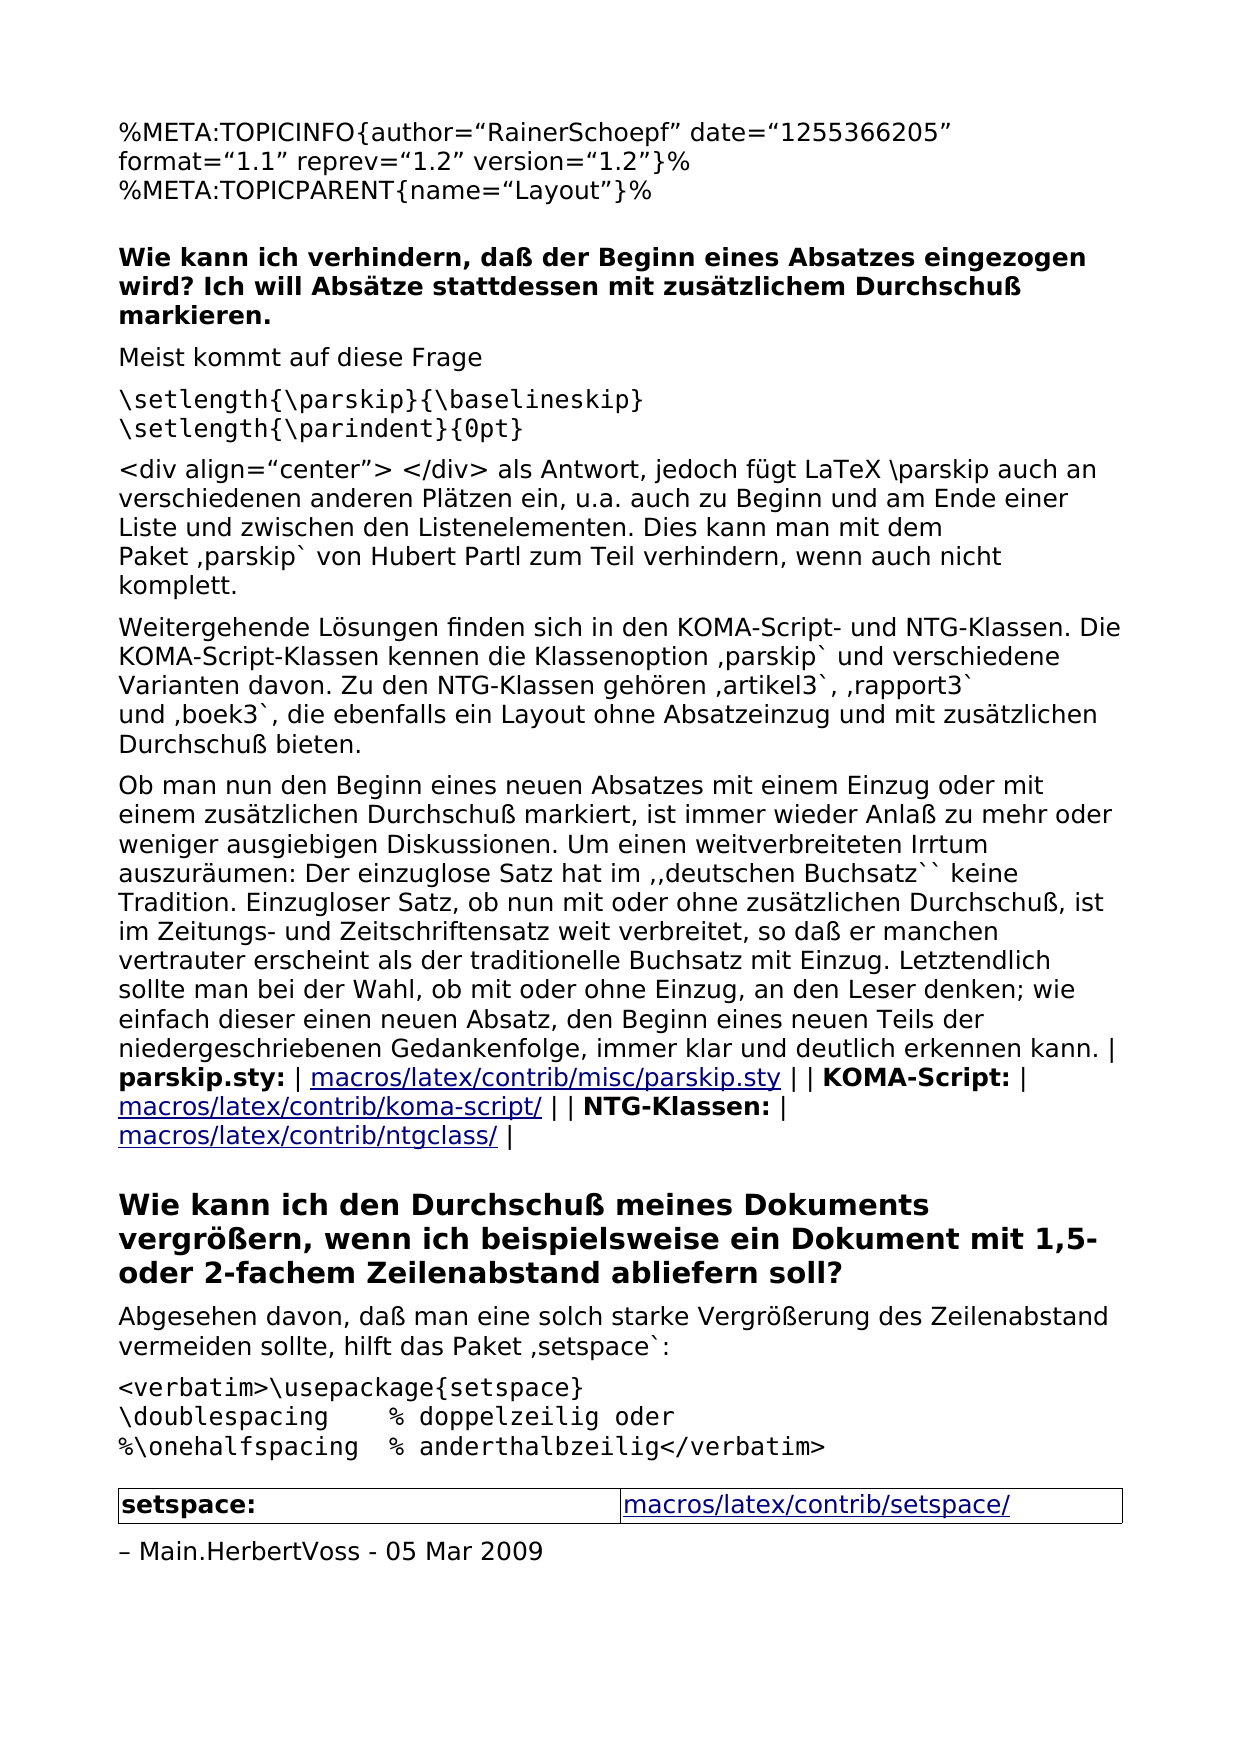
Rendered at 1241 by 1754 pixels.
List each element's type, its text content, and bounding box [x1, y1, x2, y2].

text Abgesehen davon, daß man eine solch starke Vergrößerung des Zeilenabstand vermeiden sollte, hilft das Paket ,setspace`: [118, 1303, 1122, 1361]
text %META:TOPICINFO{author=“RainerSchoepf” date=“1255366205” format=“1.1” reprev=“1.2” version=“1.2”}% %META:TOPICPARENT{name=“Layout”}% [118, 118, 1122, 206]
text Weitergehende Lösungen finden sich in den KOMA-Script- und NTG-Klassen. Die KOMA-Script-Klassen kennen die Klassenoption ,parskip` und verschiedene Varianten davon. Zu den NTG-Klassen gehören ,artikel3`, ,rapport3` und ,boek3`, die ebenfalls ein Layout ohne Absatzeinzug und mit zusätzlichen Durchschuß bieten. [118, 613, 1122, 759]
text <div align=“center”> </div> als Antwort, jedoch fügt LaTeX \parskip auch an verschiedenen anderen Plätzen ein, u.a. auch zu Beginn und am Ende einer Liste und zwischen den Listenelementen. Dies kann man mit dem Paket ,parskip` von Hubert Partl zum Teil verhindern, wenn auch nicht komplett. [118, 455, 1122, 601]
table_header macros/latex/contrib/setspace/ [621, 1489, 1122, 1523]
table_header setspace: [119, 1489, 620, 1523]
subtitle Wie kann ich verhindern, daß der Beginn eines Absatzes eingezogen wird? Ich will Absätze stattdessen mit zusätzlichem Durchschuß markieren. [118, 243, 1122, 331]
text \setlength{\parskip}{\baselineskip} \setlength{\parindent}{0pt} [118, 385, 1122, 443]
text Meist kommt auf diese Frage [118, 343, 1122, 372]
text <verbatim>\usepackage{setspace} \doublespacing % doppelzeilig oder %\onehalfspacing % anderthalbzeilig</verbatim> [118, 1373, 1122, 1461]
text – Main.HerbertVoss - 05 Mar 2009 [118, 1537, 1122, 1567]
text Ob man nun den Beginn eines neuen Absatzes mit einem Einzug oder mit einem zusätzlichen Durchschuß markiert, ist immer wieder Anlaß zu mehr oder weniger ausgiebigen Diskussionen. Um einen weitverbreiteten Irrtum auszuräumen: Der einzuglose Satz hat im ,,deutschen Buchsatz`` keine Tradition. Einzugloser Satz, ob nun mit oder ohne zusätzlichen Durchschuß, ist im Zeitungs- und Zeitschriftensatz weit verbreitet, so daß er manchen vertrauter erscheint als der traditionelle Buchsatz mit Einzug. Letztendlich sollte man bei der Wahl, ob mit oder ohne Einzug, an den Leser denken; wie einfach dieser einen neuen Absatz, den Beginn eines neuen Teils der niedergeschriebenen Gedankenfolge, immer klar und deutlich erkennen kann. | parskip.sty: | macros/latex/contrib/misc/parskip.sty | | KOMA-Script: | macros/latex/contrib/koma-script/ | | NTG-Klassen: | macros/latex/contrib/ntgclass/ | [118, 772, 1122, 1151]
subtitle Wie kann ich den Durchschuß meines Dokuments vergrößern, wenn ich beispielsweise ein Dokument mit 1,5- oder 2-fachem Zeilenabstand abliefern soll? [118, 1188, 1122, 1290]
